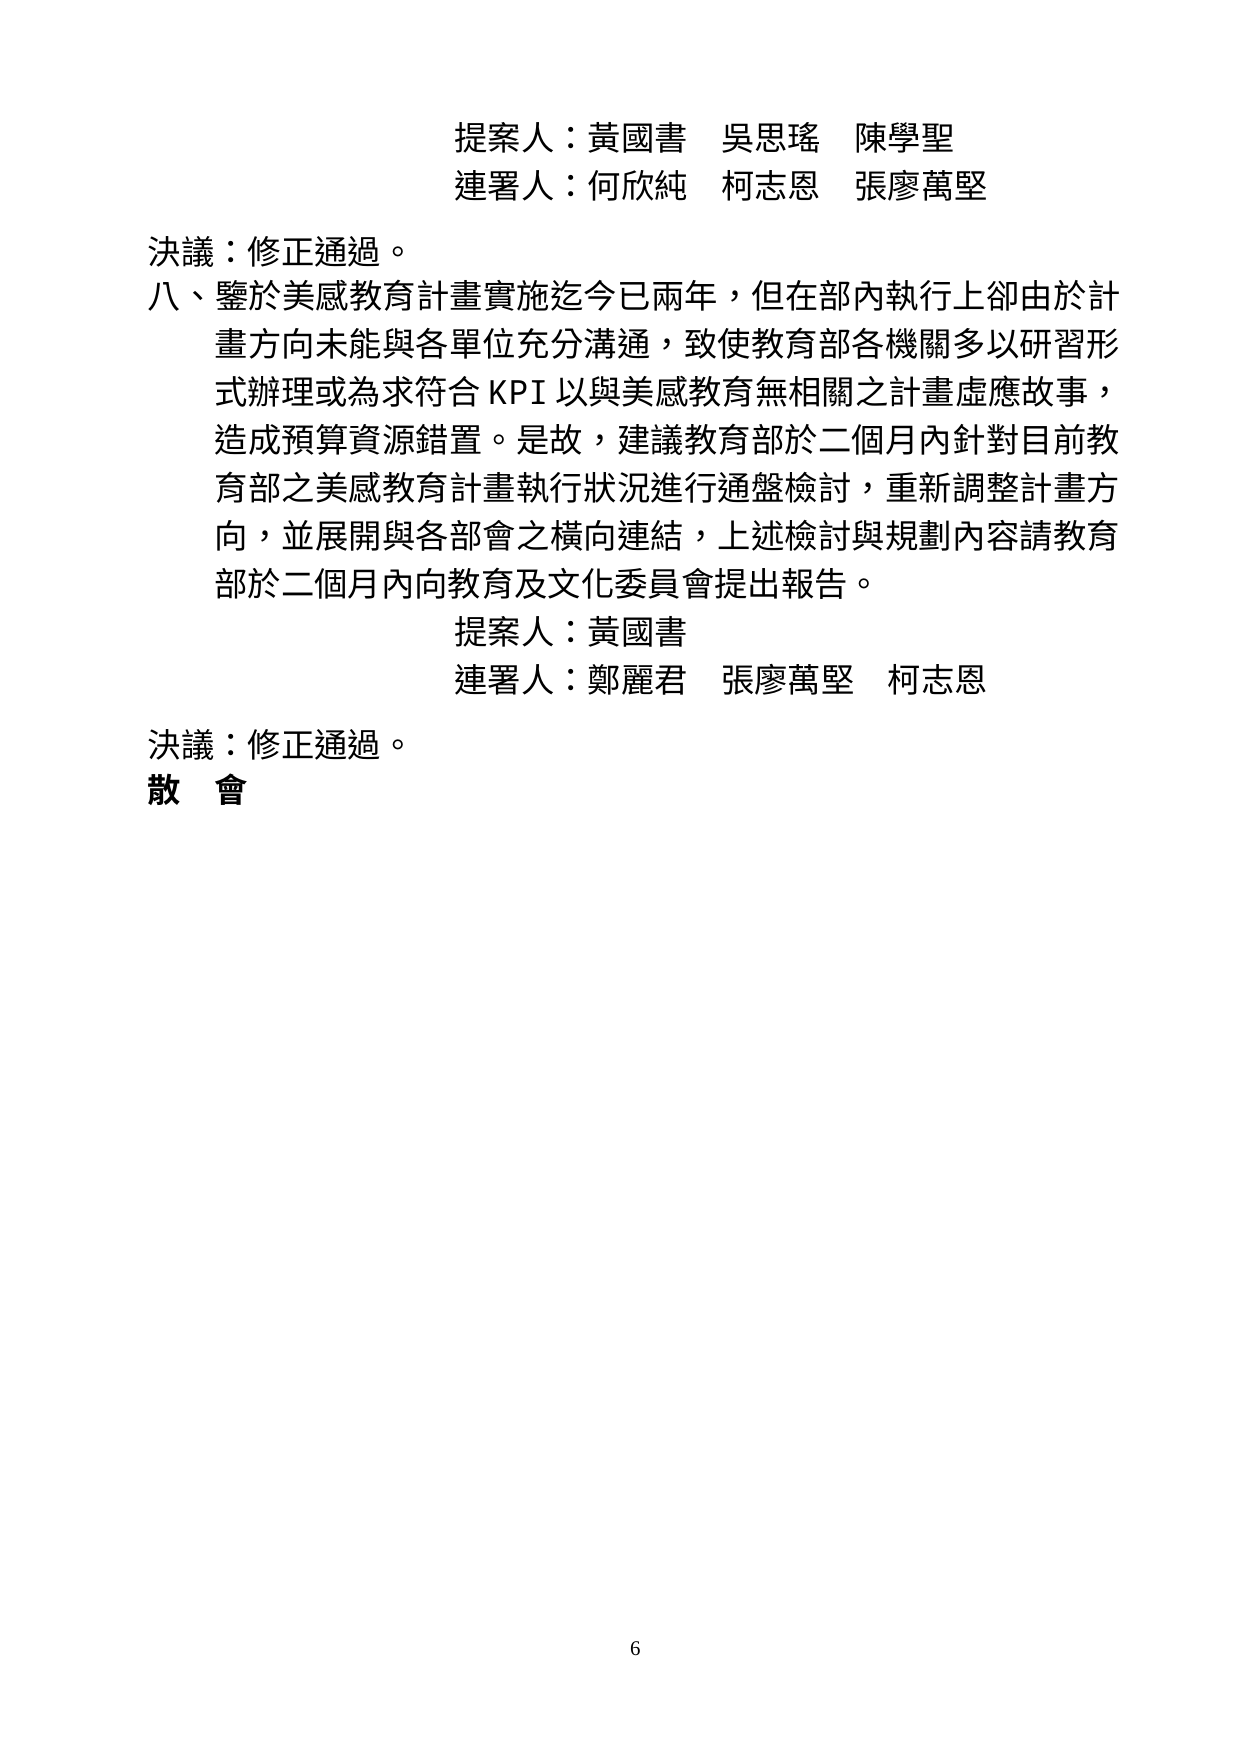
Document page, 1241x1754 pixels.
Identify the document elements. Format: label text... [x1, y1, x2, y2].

text 散 會 [148, 764, 1120, 812]
text 連署人：何欣純 柯志恩 張廖萬堅 [148, 160, 1122, 208]
text 決議：修正通過。 [148, 702, 1122, 764]
text 連署人：鄭麗君 張廖萬堅 柯志恩 [148, 654, 1122, 702]
text 決議：修正通過。 [148, 208, 1122, 271]
text 提案人：黃國書 [148, 606, 1122, 654]
text 提案人：黃國書 吳思瑤 陳學聖 [148, 112, 1122, 160]
text 八、鑒於美感教育計畫實施迄今已兩年，但在部內執行上卻由於計畫方向未能與各單位充分溝通，致使教育部各機關多以研習形式辦理或為求符合KPI以與美感教育無相關之計畫虛應故事，造成預算資源錯置。是故，建議教育部於二個月內針對目前教育部之美感教育計畫執行狀況進行通盤檢討，重新調整計畫方向，並展開與各部會之橫向連結，上述檢討與規劃內容請教育部於二個月內向教育及文化委員會提出報告。 [148, 271, 1122, 606]
